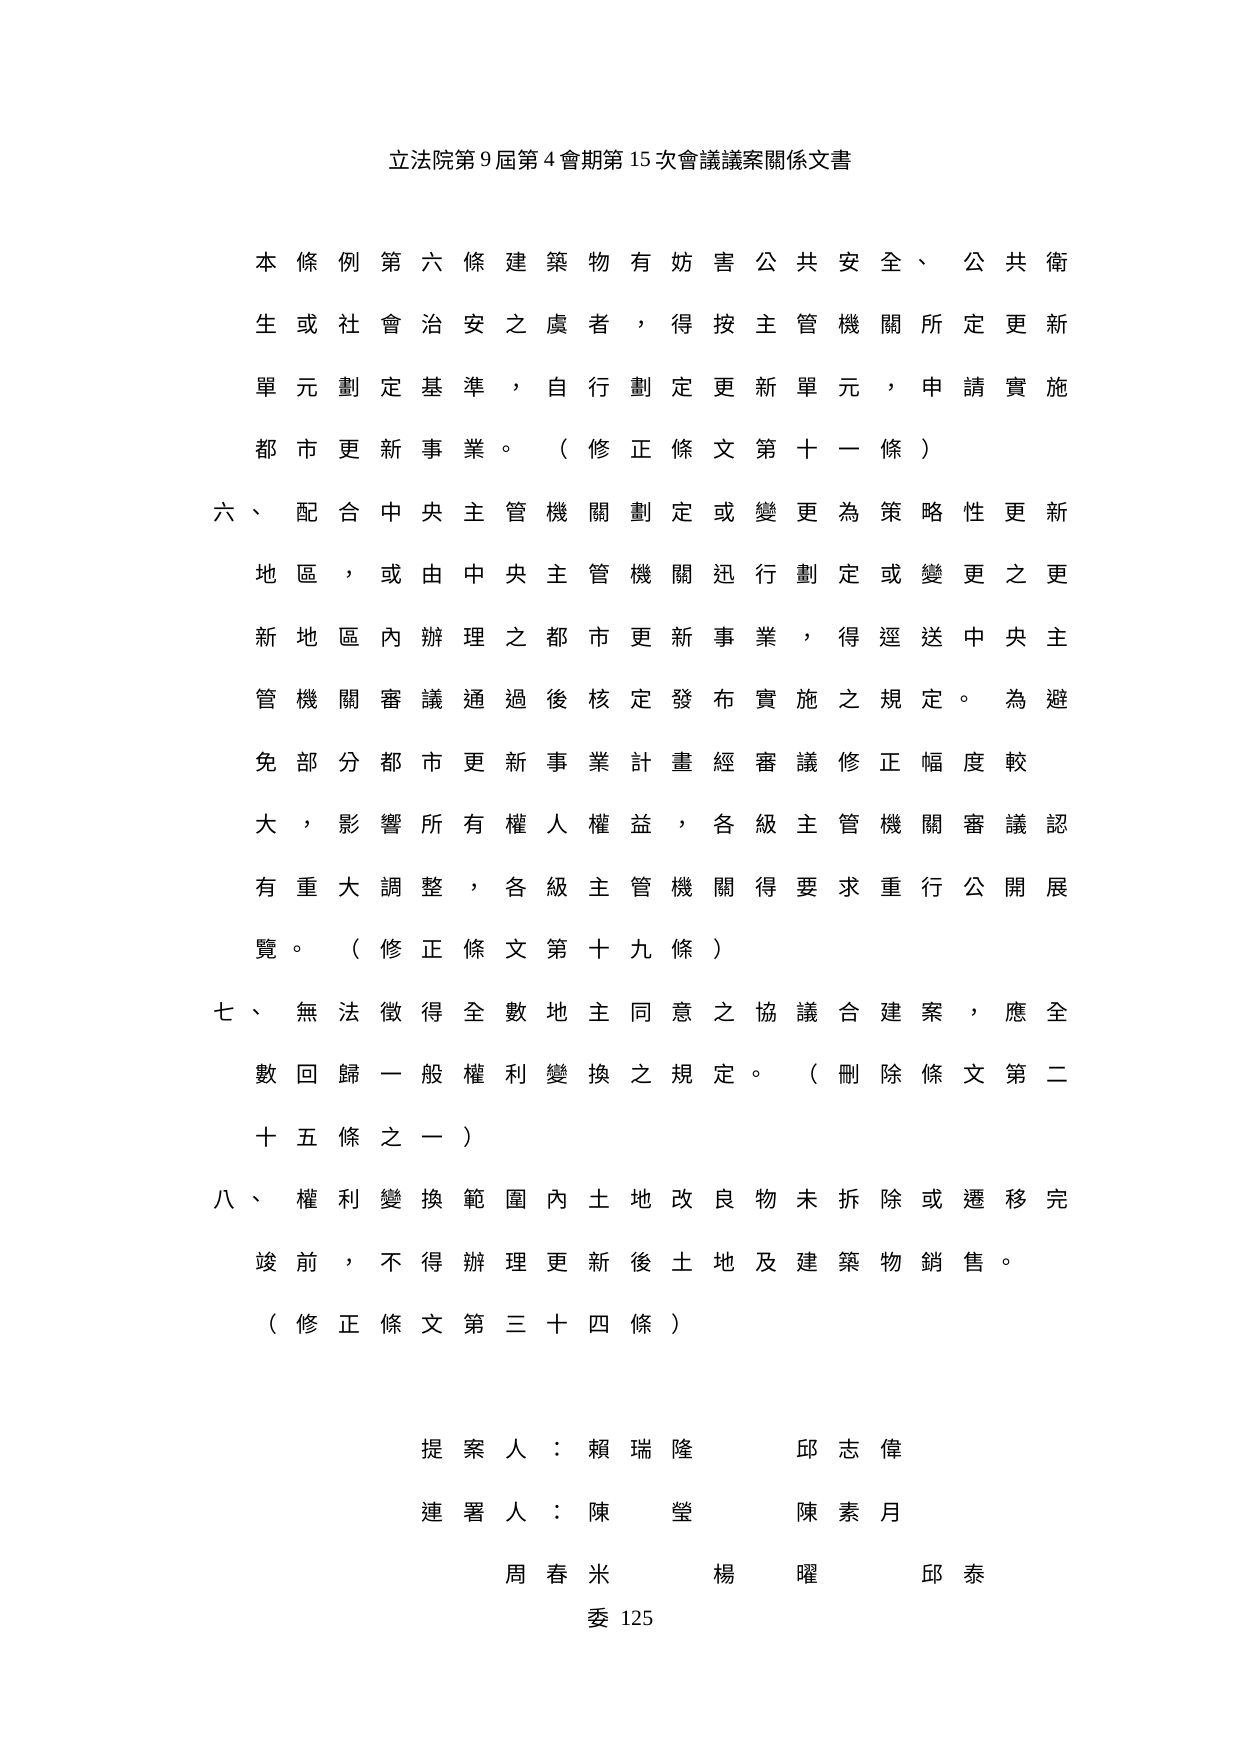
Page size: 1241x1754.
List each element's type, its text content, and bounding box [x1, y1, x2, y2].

text 連署人：陳 瑩 陳素月 周春米 楊 曜 邱泰 [403, 1469, 1012, 1594]
text 本條例第六條建築物有妨害公共安全、公共衛生或社會治安之虞者，得按主管機關所定更新單元劃定基準，自行劃定更新單元，申請實施都市更新事業。（修正條文第十一條） [184, 219, 1078, 469]
text 提案人：賴瑞隆 邱志偉 [403, 1406, 1012, 1469]
text 八、權利變換範圍內土地改良物未拆除或遷移完竣前，不得辦理更新後土地及建築物銷售。（修正條文第三十四條） [184, 1156, 1078, 1344]
text 七、無法徵得全數地主同意之協議合建案，應全數回歸一般權利變換之規定。（刪除條文第二十五條之一） [184, 969, 1078, 1156]
text 六、配合中央主管機關劃定或變更為策略性更新地區，或由中央主管機關迅行劃定或變更之更新地區內辦理之都市更新事業，得逕送中央主管機關審議通過後核定發布實施之規定。為避免部分都市更新事業計畫經審議修正幅度較大，影響所有權人權益，各級主管機關審議認有重大調整，各級主管機關得要求重行公開展覽。（修正條文第十九條） [184, 469, 1078, 969]
